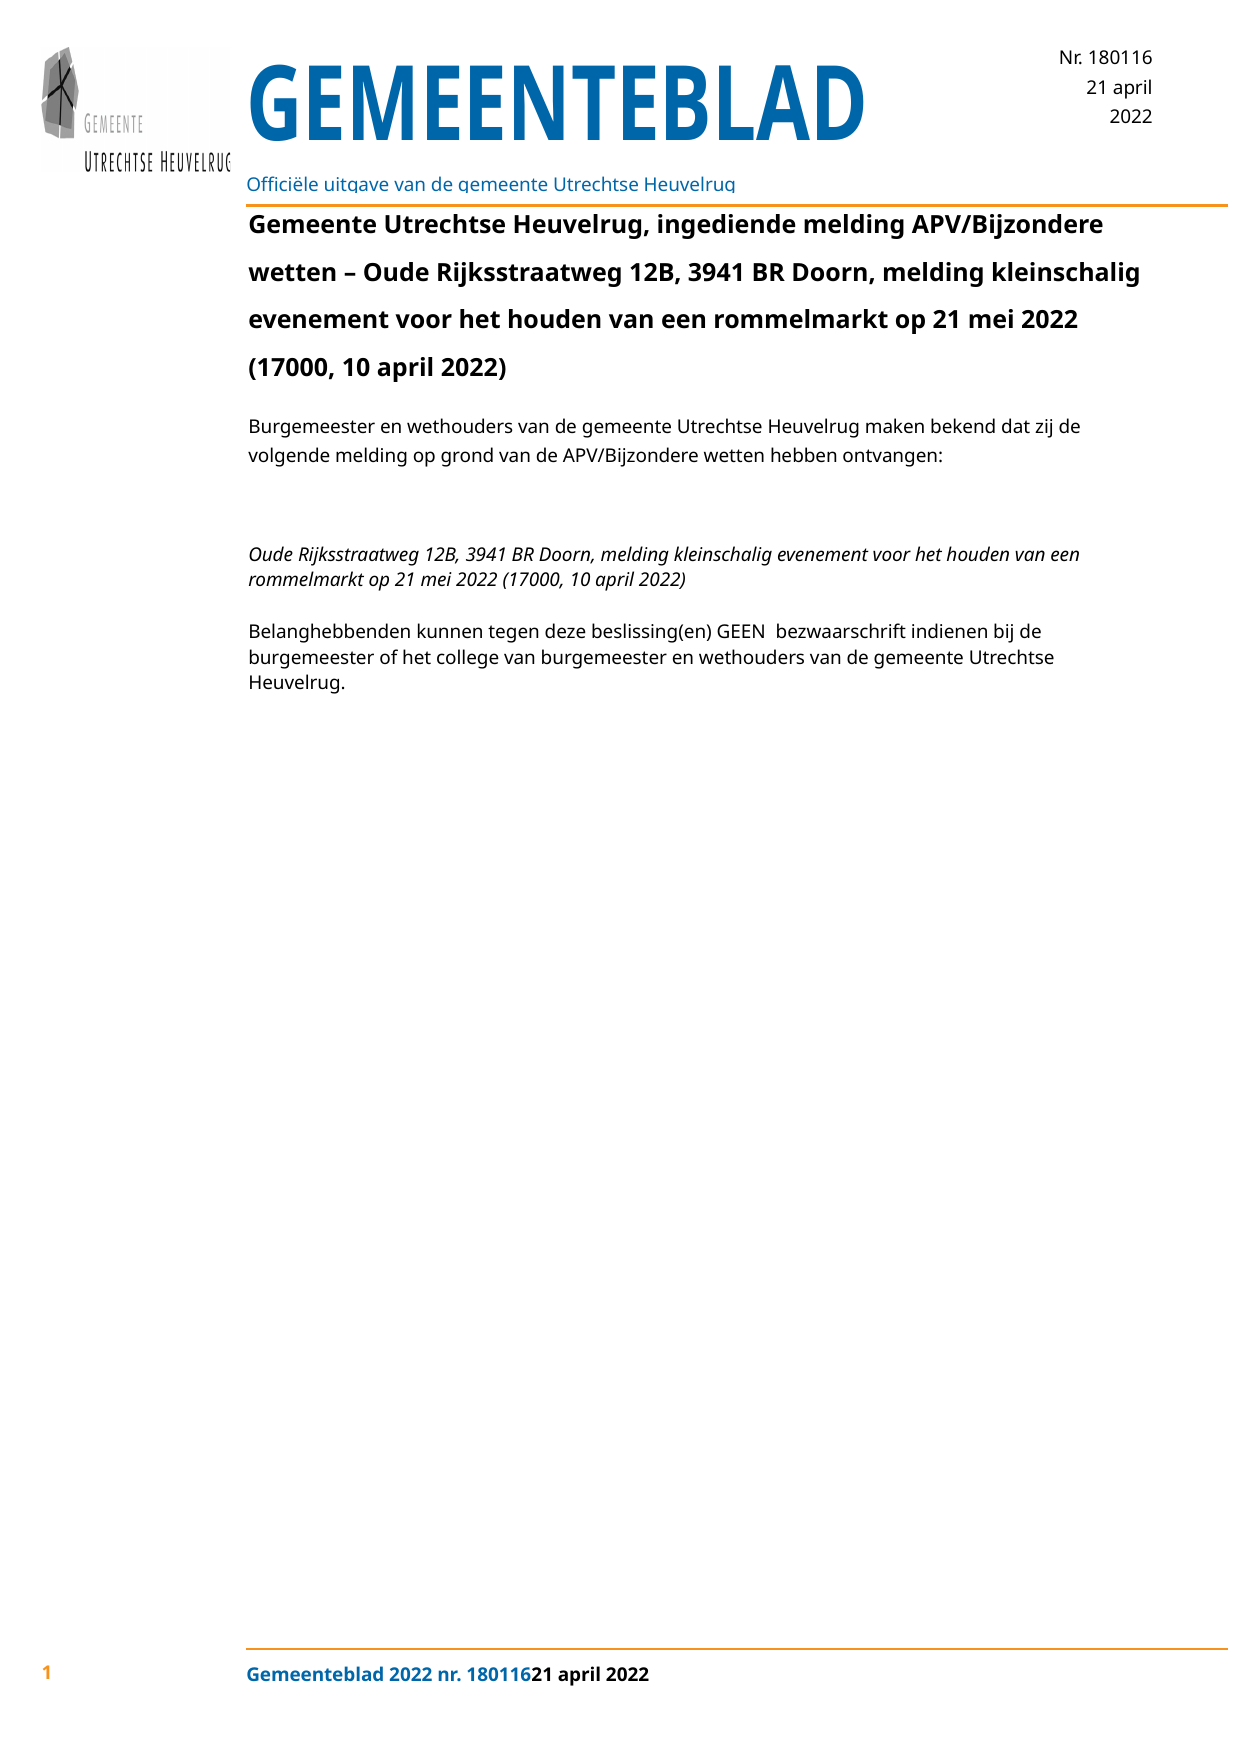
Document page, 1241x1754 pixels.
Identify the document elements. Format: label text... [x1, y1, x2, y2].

text Oude Rijksstraatweg 12B, 3941 BR Doorn, melding kleinschalig evenement voor het houden van een rommelmarkt op 21 mei 2022 (17000, 10 april 2022) [248, 541, 1152, 592]
text Belanghebbenden kunnen tegen deze beslissing(en) GEEN bezwaarschrift indienen bij de burgemeester of het college van burgemeester en wethouders van de gemeente Utrechtse Heuvelrug. [248, 618, 1152, 695]
text Burgemeester en wethouders van de gemeente Utrechtse Heuvelrug maken bekend dat zij de volgende melding op grond van de APV/Bijzondere wetten hebben ontvangen: [248, 413, 1152, 468]
picture [41, 47, 231, 172]
text Gemeente Utrechtse Heuvelrug, ingediende melding APV/Bijzondere wetten – Oude Rijksstraatweg 12B, 3941 BR Doorn, melding kleinschalig evenement voor het houden van een rommelmarkt op 21 mei 2022 (17000, 10 april 2022) [248, 207, 1152, 384]
